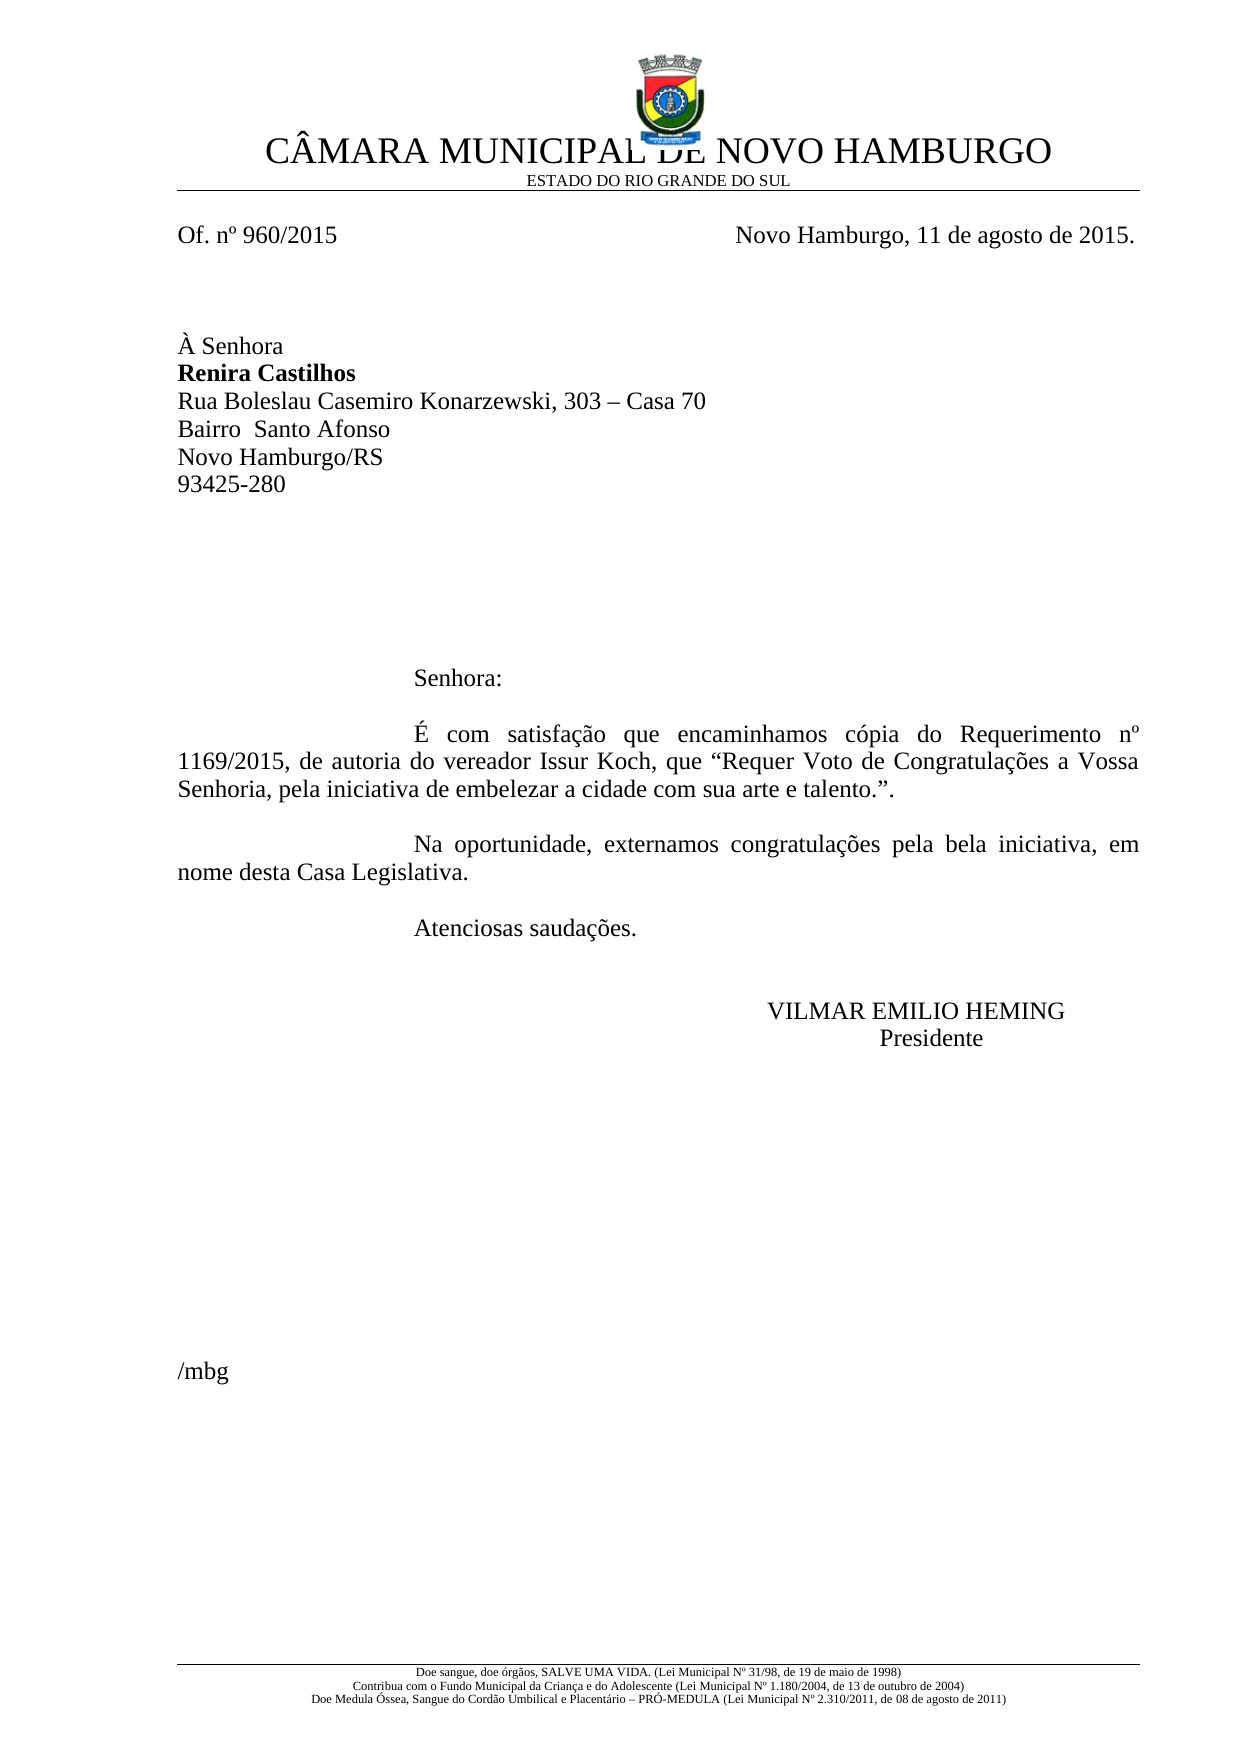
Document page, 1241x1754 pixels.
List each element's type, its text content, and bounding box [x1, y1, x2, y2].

text Atenciosas saudações. [177, 914, 1140, 941]
text Presidente [179, 1024, 1140, 1052]
text Rua Boleslau Casemiro Konarzewski, 303 – Casa 70 [177, 387, 1140, 415]
text À Senhora [177, 332, 1140, 359]
text Senhora: [177, 664, 1140, 692]
text 93425-280 [177, 470, 1140, 498]
text Bairro Santo Afonso [177, 415, 1140, 443]
text VILMAR EMILIO HEMING [179, 997, 1140, 1024]
text Novo Hamburgo/RS [177, 443, 1140, 470]
picture [630, 47, 708, 150]
text Na oportunidade, externamos congratulações pela bela iniciativa, em nome desta Casa Legislativa. [177, 831, 1140, 886]
text É com satisfação que encaminhamos cópia do Requerimento nº 1169/2015, de autoria do vereador Issur Koch, que “Requer Voto de Congratulações a Vossa Senhoria, pela iniciativa de embelezar a cidade com sua arte e talento.”. [177, 720, 1140, 803]
text /mbg [177, 1357, 1140, 1385]
text Renira Castilhos [177, 359, 1140, 387]
text Of. nº 960/2015 Novo Hamburgo, 11 de agosto de 2015. [177, 221, 1140, 249]
